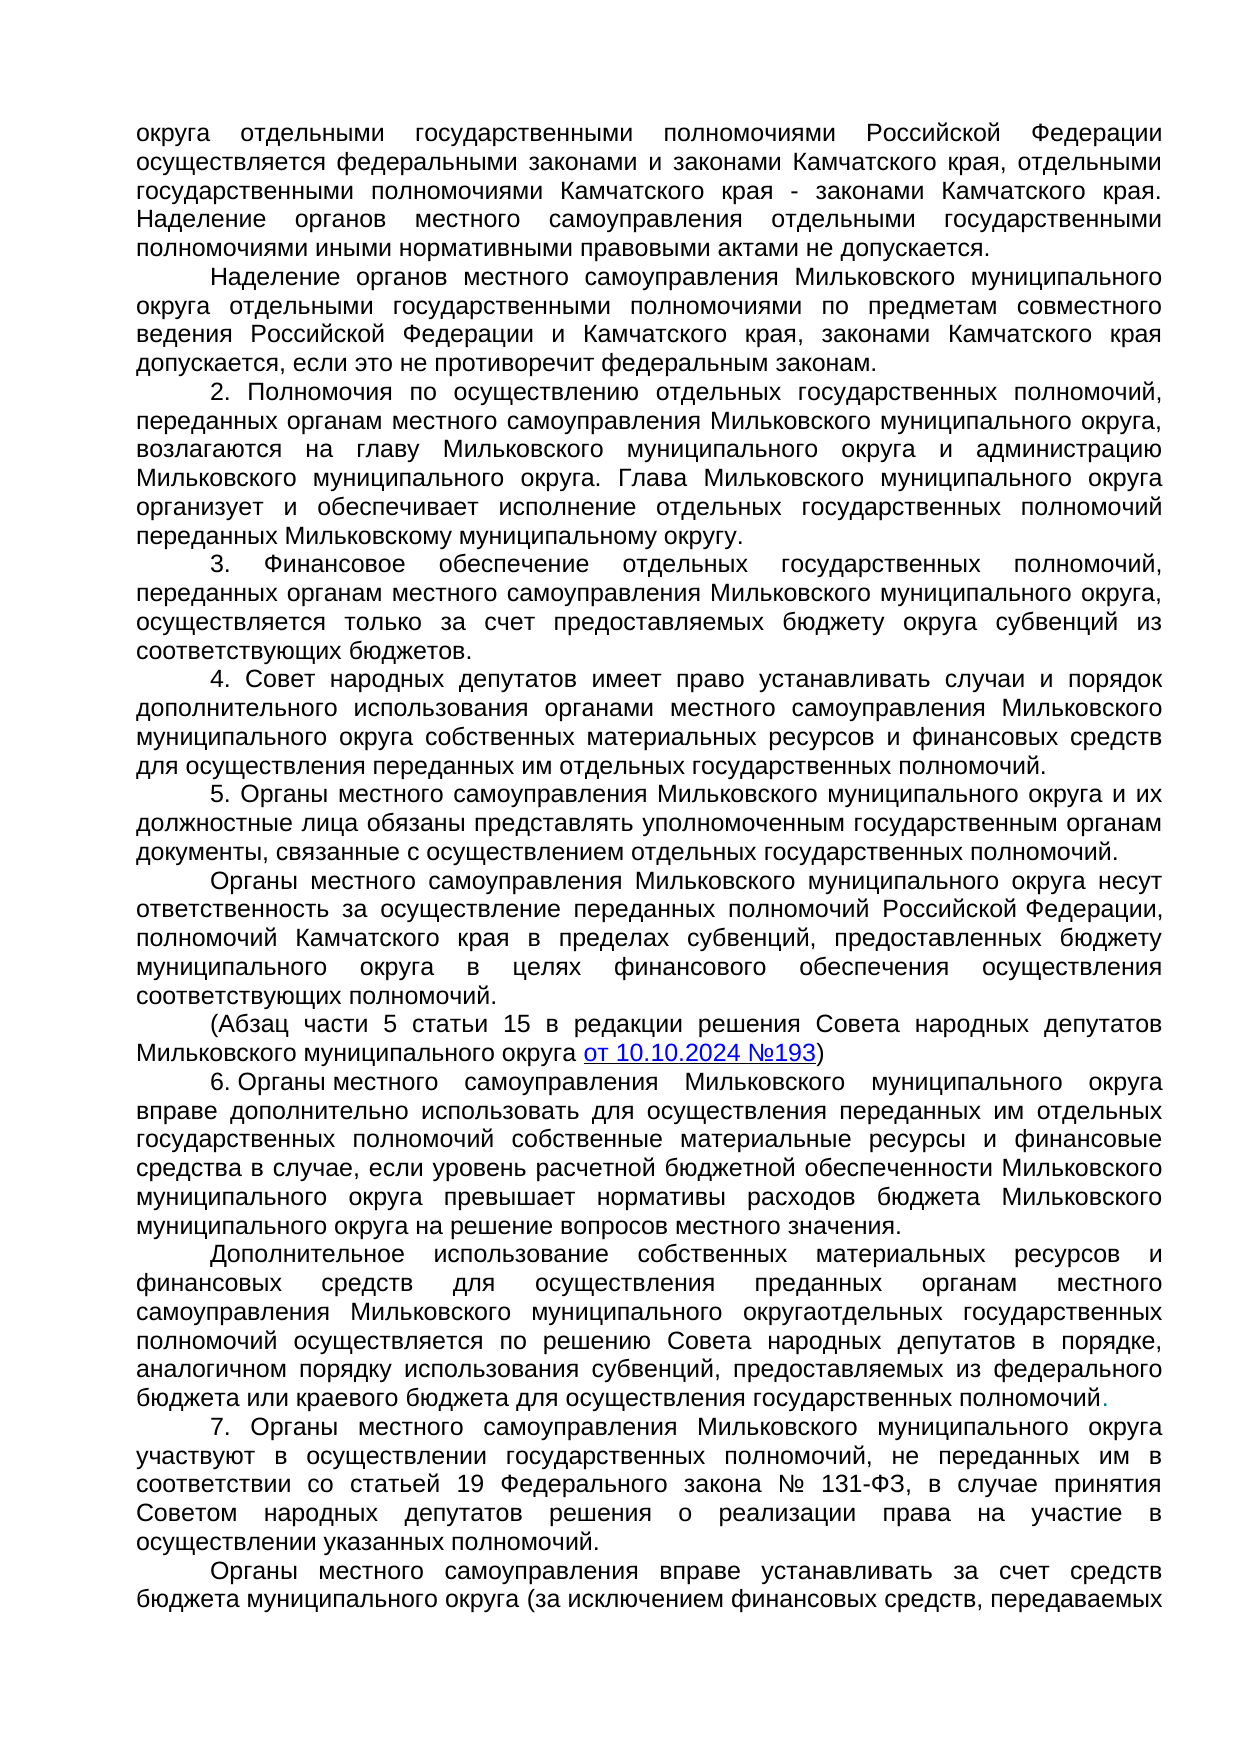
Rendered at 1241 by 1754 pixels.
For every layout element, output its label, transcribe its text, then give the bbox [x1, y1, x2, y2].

text 3. Финансовое обеспечение отдельных государственных полномочий, переданных органам местного самоуправления Мильковского муниципального округа, осуществляется только за счет предоставляемых бюджету округа субвенций из соответствующих бюджетов. [136, 549, 1163, 664]
text Органы местного самоуправления вправе устанавливать за счет средств бюджета муниципального округа (за исключением финансовых средств, передаваемых [136, 1556, 1163, 1613]
text 7. Органы местного самоуправления Мильковского муниципального округа участвуют в осуществлении государственных полномочий, не переданных им в соответствии со статьей 19 Федерального закона № 131-ФЗ, в случае принятия Советом народных депутатов решения о реализации права на участие в осуществлении указанных полномочий. [136, 1412, 1163, 1556]
text округа отдельными государственными полномочиями Российской Федерации осуществляется федеральными законами и законами Камчатского края, отдельными государственными полномочиями Камчатского края - законами Камчатского края. Наделение органов местного самоуправления отдельными государственными полномочиями иными нормативными правовыми актами не допускается. [136, 118, 1163, 262]
text Наделение органов местного самоуправления Мильковского муниципального округа отдельными государственными полномочиями по предметам совместного ведения Российской Федерации и Камчатского края, законами Камчатского края допускается, если это не противоречит федеральным законам. [136, 262, 1163, 377]
text Органы местного самоуправления Мильковского муниципального округа несут ответственность за осуществление переданных полномочий Российской Федерации, полномочий Камчатского края в пределах субвенций, предоставленных бюджету муниципального округа в целях финансового обеспечения осуществления соответствующих полномочий. [136, 866, 1163, 1009]
text 6. Органы местного самоуправления Мильковского муниципального округа вправе дополнительно использовать для осуществления переданных им отдельных государственных полномочий собственные материальные ресурсы и финансовые средства в случае, если уровень расчетной бюджетной обеспеченности Мильковского муниципального округа превышает нормативы расходов бюджета Мильковского муниципального округа на решение вопросов местного значения. [136, 1067, 1163, 1239]
text Дополнительное использование собственных материальных ресурсов и финансовых средств для осуществления преданных органам местного самоуправления Мильковского муниципального округаотдельных государственных полномочий осуществляется по решению Совета народных депутатов в порядке, аналогичном порядку использования субвенций, предоставляемых из федерального бюджета или краевого бюджета для осуществления государственных полномочий. [136, 1239, 1163, 1412]
text 5. Органы местного самоуправления Мильковского муниципального округа и их должностные лица обязаны представлять уполномоченным государственным органам документы, связанные с осуществлением отдельных государственных полномочий. [136, 779, 1163, 866]
text 2. Полномочия по осуществлению отдельных государственных полномочий, переданных органам местного самоуправления Мильковского муниципального округа, возлагаются на главу Мильковского муниципального округа и администрацию Мильковского муниципального округа. Глава Мильковского муниципального округа организует и обеспечивает исполнение отдельных государственных полномочий переданных Мильковскому муниципальному округу. [136, 377, 1163, 549]
text 4. Совет народных депутатов имеет право устанавливать случаи и порядок дополнительного использования органами местного самоуправления Мильковского муниципального округа собственных материальных ресурсов и финансовых средств для осуществления переданных им отдельных государственных полномочий. [136, 664, 1163, 779]
text (Абзац части 5 статьи 15 в редакции решения Совета народных депутатов Мильковского муниципального округа от 10.10.2024 №193) [136, 1009, 1163, 1067]
